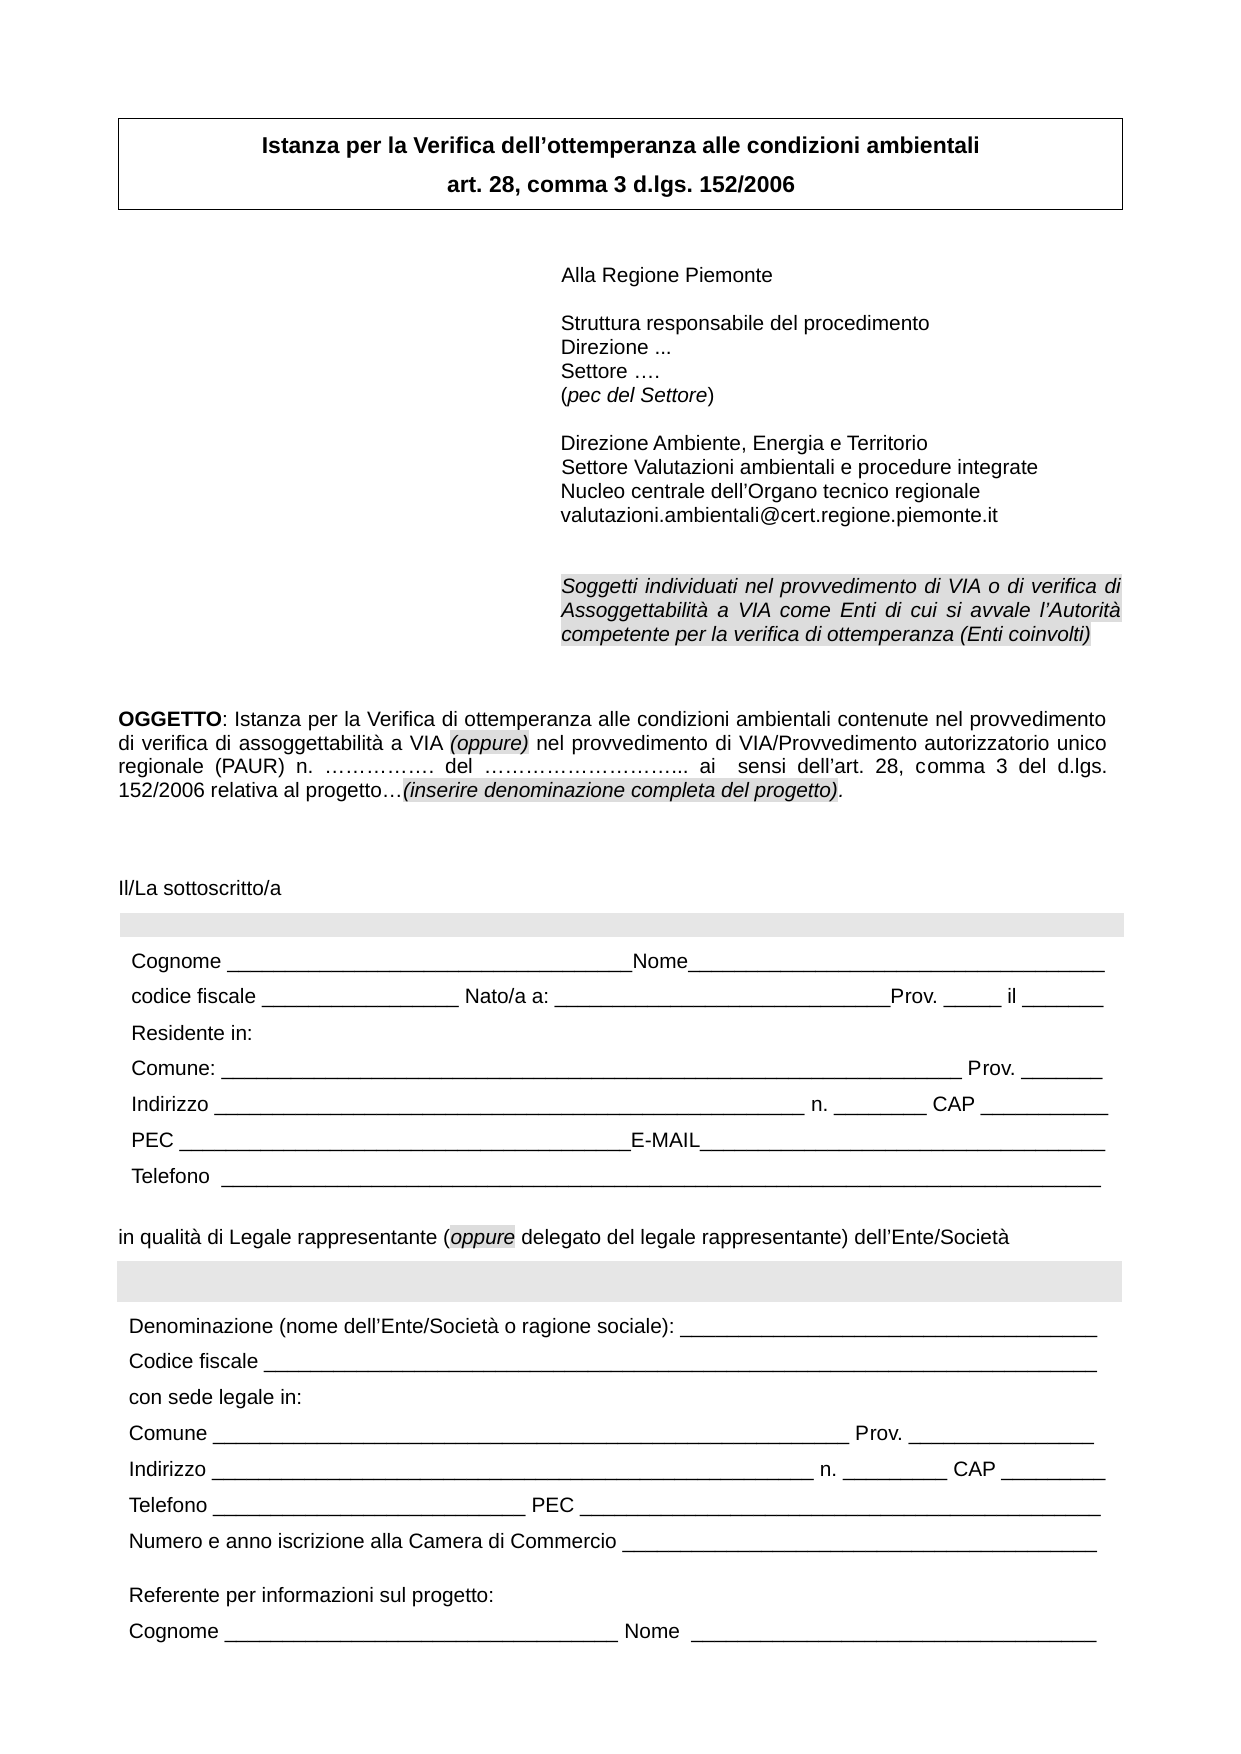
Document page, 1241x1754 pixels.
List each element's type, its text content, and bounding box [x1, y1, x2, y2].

text Soggetti individuati nel provvedimento di VIA o di verifica di Assoggettabilità a VIA come Enti di cui si avvale l’Autorità competente per la verifica di ottemperanza (Enti coinvolti) [561, 574, 1122, 646]
table_header [117, 1261, 1122, 1302]
table_cell Denominazione (nome dell’Ente/Società o ragione sociale): ____________________________________ Codice fiscale ________________________________________________________________________ con sede legale in: Comune _______________________________________________________ Prov. ________________ Indirizzo ____________________________________________________ n. _________ CAP _________ Telefono ___________________________ PEC _____________________________________________ Numero e anno iscrizione alla Camera di Commercio _________________________________________ Referente per informazioni sul progetto: Cognome __________________________________ Nome ___________________________________ [117, 1302, 1122, 1642]
text Settore Valutazioni ambientali e procedure integrate [561, 455, 1122, 479]
text valutazioni.ambientali@cert.regione.piemonte.it [487, 503, 1122, 527]
text OGGETTO: Istanza per la Verifica di ottemperanza alle condizioni ambientali contenute nel provvedimento di verifica di assoggettabilità a VIA (oppure) nel provvedimento di VIA/Provvedimento autorizzatorio unico regionale (PAUR) n. ……………. del ………………………... ai sensi dell’art. 28, comma 3 del d.lgs. 152/2006 relativa al progetto…(inserire denominazione completa del progetto). [118, 706, 1107, 802]
text Nucleo centrale dell’Organo tecnico regionale [487, 479, 1122, 503]
text Struttura responsabile del procedimento [487, 311, 1122, 335]
text Direzione ... [487, 335, 1122, 359]
text Il/La sottoscritto/a [118, 876, 1122, 900]
text in qualità di Legale rappresentante (oppure delegato del legale rappresentante) dell’Ente/Società [118, 1224, 1122, 1248]
text Settore …. [487, 359, 1122, 383]
table_cell Cognome ___________________________________Nome____________________________________ codice fiscale _________________ Nato/a a: _____________________________Prov. _____ il _______ Residente in: Comune: ________________________________________________________________ Prov. _______ Indirizzo ___________________________________________________ n. ________ CAP ___________ PEC _______________________________________E-MAIL___________________________________ Telefono ____________________________________________________________________________ [120, 937, 1124, 1188]
table_header [120, 913, 1124, 937]
text (pec del Settore) [487, 383, 1122, 407]
text Alla Regione Piemonte [561, 263, 1122, 287]
text Direzione Ambiente, Energia e Territorio [487, 431, 1122, 455]
table_header Istanza per la Verifica dell’ottemperanza alle condizioni ambientali art. 28, comma 3 d.lgs. 152/2006 [119, 119, 1122, 209]
